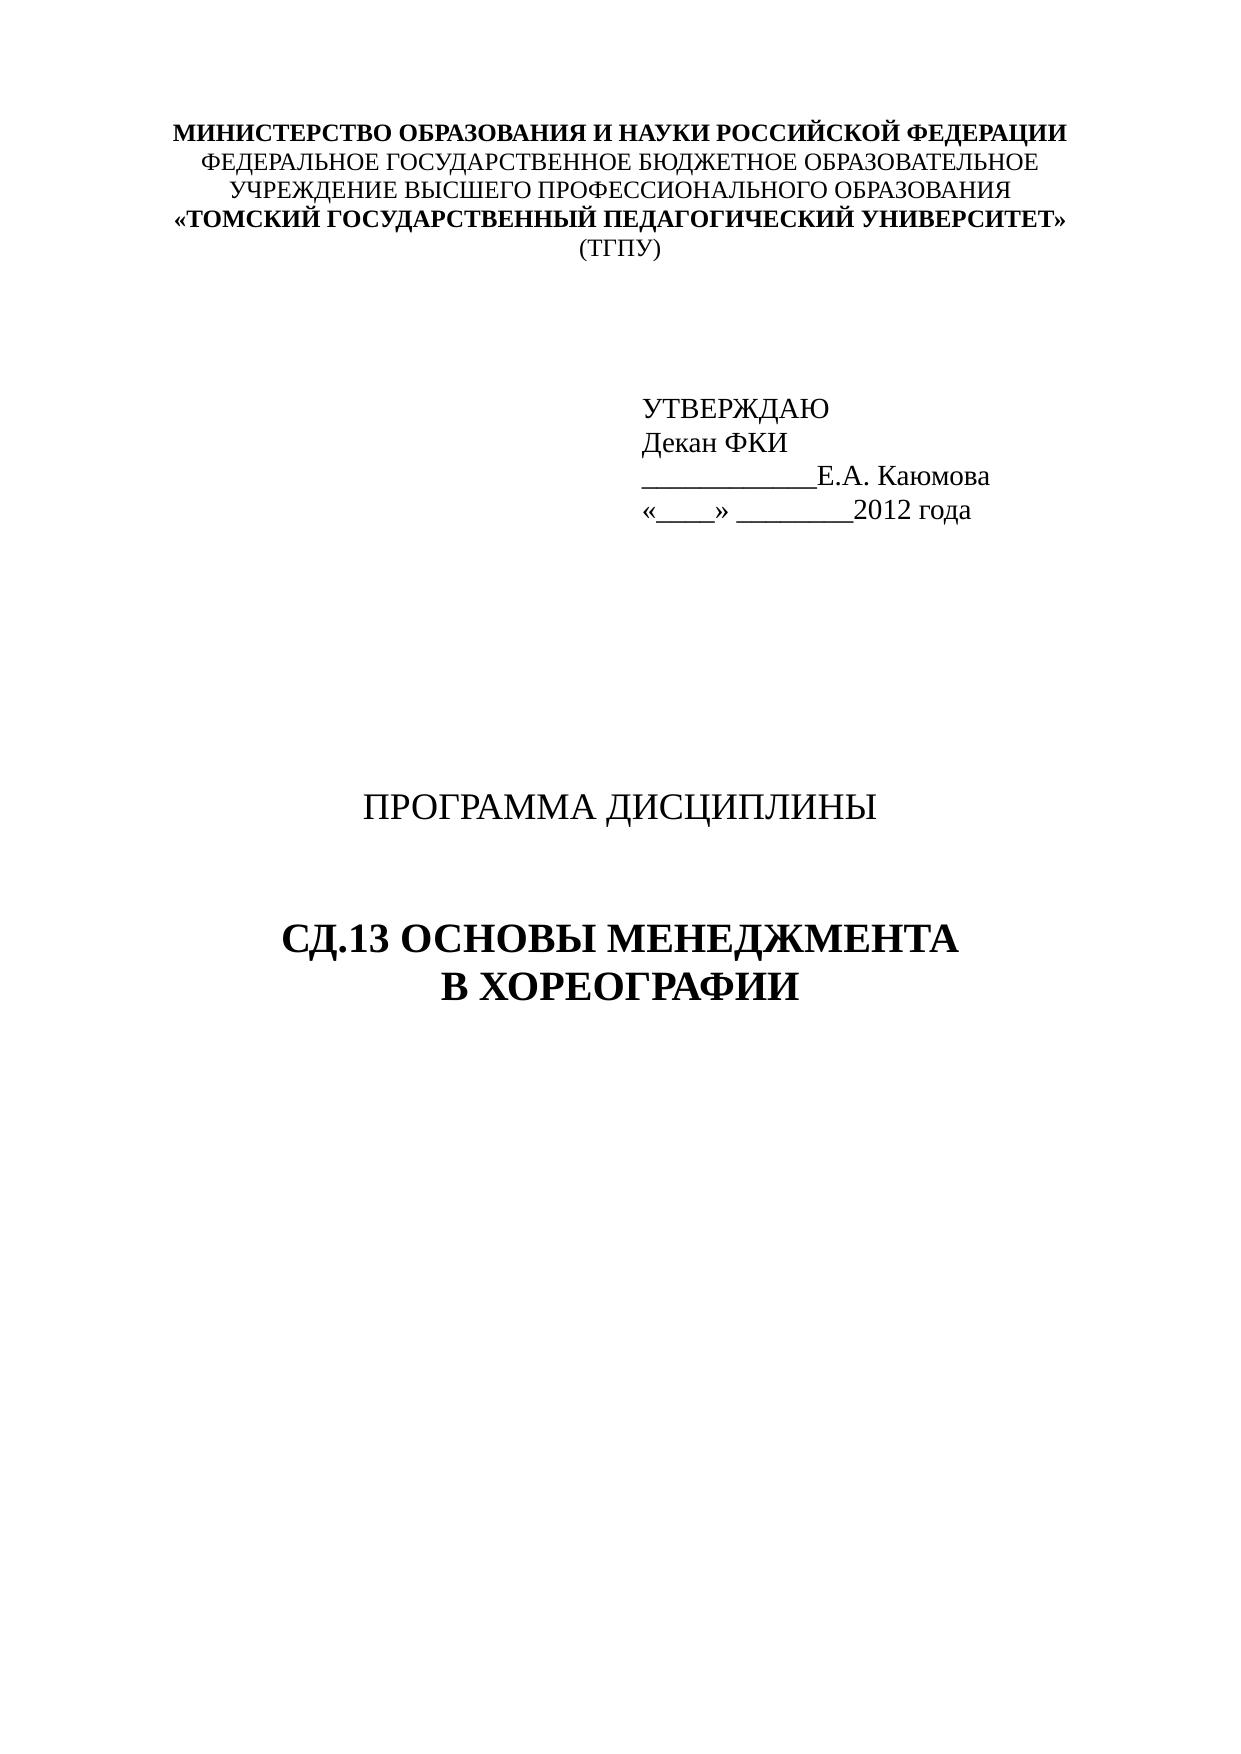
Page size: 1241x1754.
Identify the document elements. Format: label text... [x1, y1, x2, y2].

text СД.13 ОСНОВЫ МЕНЕДЖМЕНТА [118, 913, 1122, 961]
text ФЕДЕРАЛЬНОЕ ГОСУДАРСТВЕННОЕ БЮДЖЕТНОЕ ОБРАЗОВАТЕЛЬНОЕ УЧРЕЖДЕНИЕ ВЫСШЕГО ПРОФЕССИОНАЛЬНОГО ОБРАЗОВАНИЯ [118, 147, 1122, 204]
text ____________Е.А. Каюмова [642, 458, 1122, 492]
text УТВЕРЖДАЮ [642, 391, 1122, 425]
text ПРОГРАММА ДИСЦИПЛИНЫ [118, 784, 1122, 827]
text МИНИСТЕРСТВО ОБРАЗОВАНИЯ И НАУКИ РОССИЙСКОЙ ФЕДЕРАЦИИ [118, 118, 1122, 147]
text «ТОМСКИЙ ГОСУДАРСТВЕННЫЙ ПЕДАГОГИЧЕСКИЙ УНИВЕРСИТЕТ» [118, 204, 1122, 233]
text В ХОРЕОГРАФИИ [118, 961, 1122, 1009]
text Декан ФКИ [642, 425, 1122, 458]
text (ТГПУ) [118, 233, 1122, 262]
text «____» ________2012 года [642, 492, 1122, 525]
